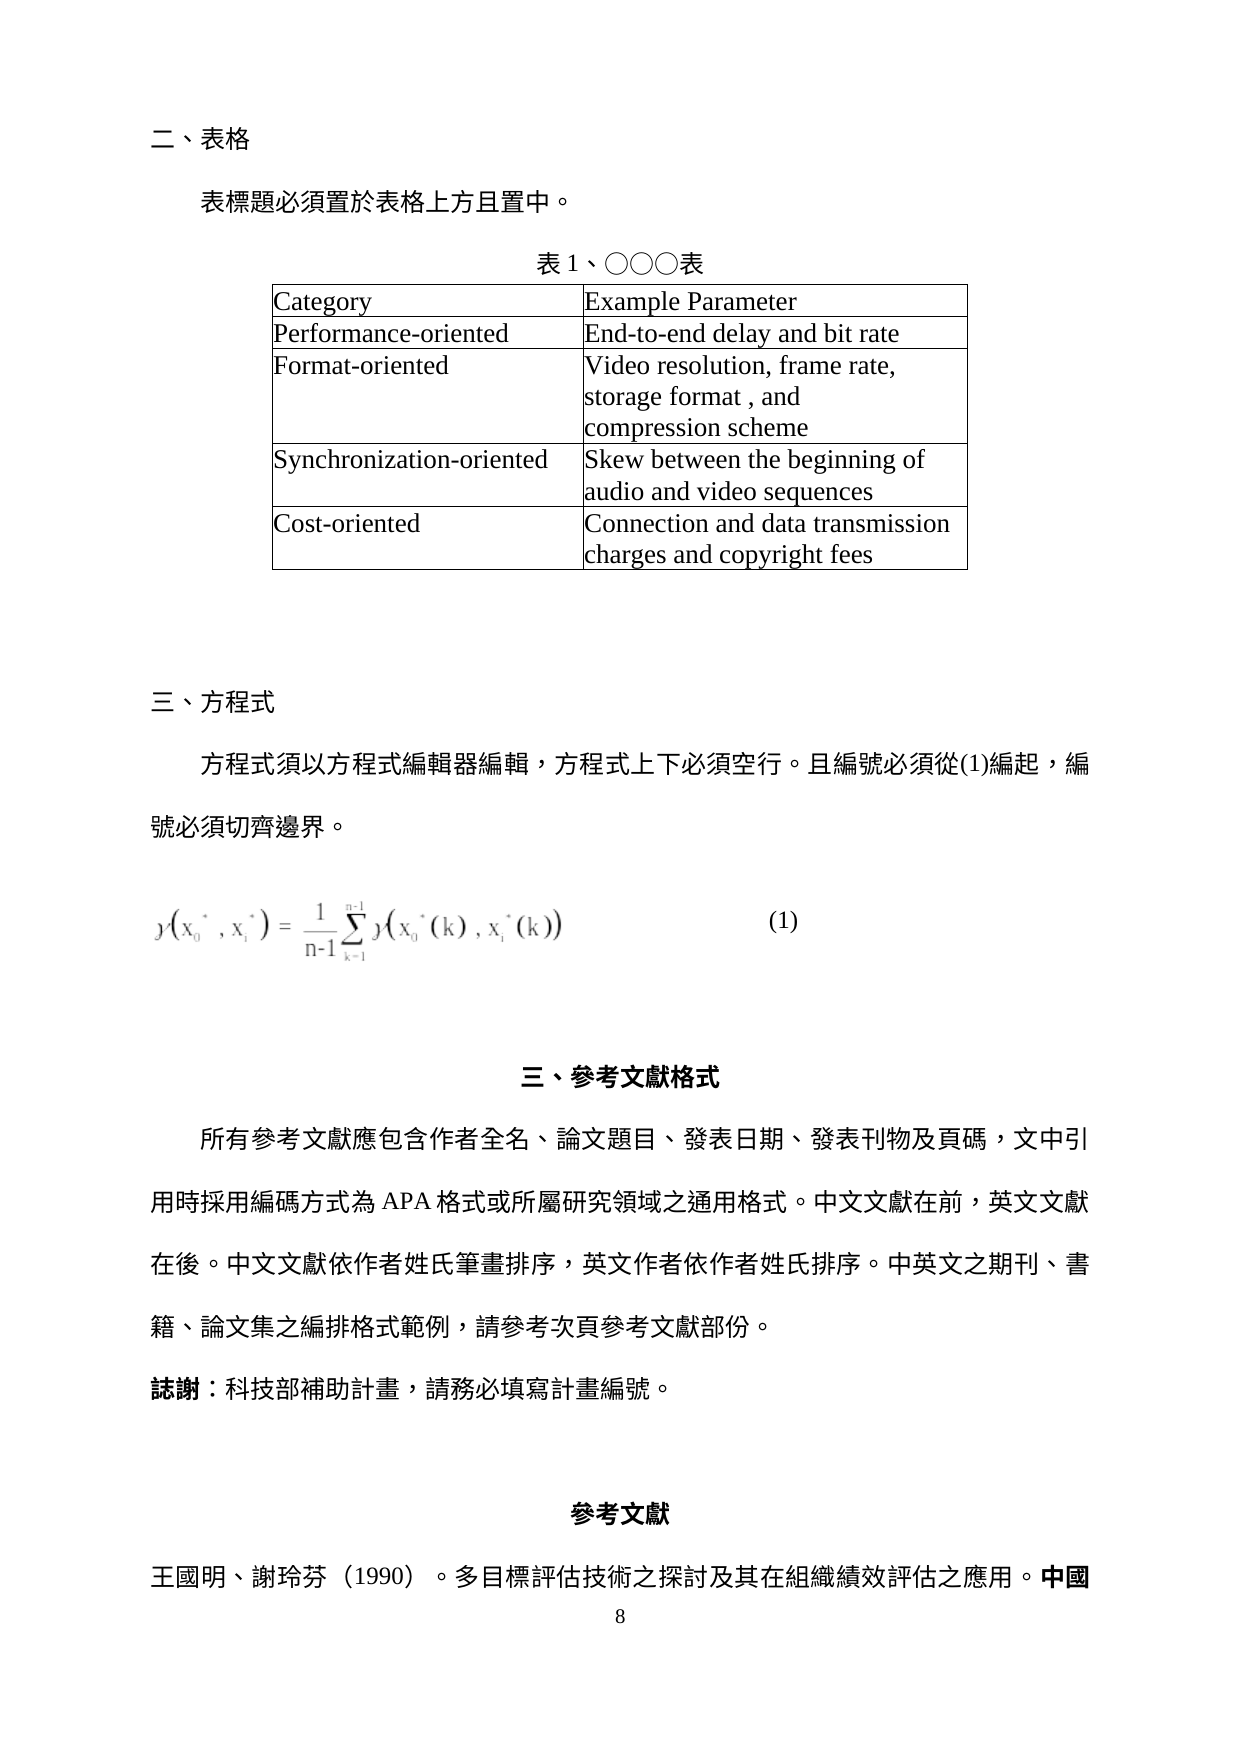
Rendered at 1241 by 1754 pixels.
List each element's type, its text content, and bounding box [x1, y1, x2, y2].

text 誌謝：科技部補助計畫，請務必填寫計畫編號。 [150, 1346, 1090, 1409]
text (1) [150, 846, 1090, 971]
table_cell Video resolution, frame rate, storage format , and compression scheme [584, 349, 967, 443]
table_cell End-to-end delay and bit rate [584, 317, 967, 348]
text 參考文獻 [150, 1471, 1090, 1534]
text 方程式須以方程式編輯器編輯，方程式上下必須空行。且編號必須從(1)編起，編號必須切齊邊界。 [150, 721, 1090, 846]
text 所有參考文獻應包含作者全名、論文題目、發表日期、發表刊物及頁碼，文中引用時採用編碼方式為APA格式或所屬研究領域之通用格式。中文文獻在前，英文文獻在後。中文文獻依作者姓氏筆畫排序，英文作者依作者姓氏排序。中英文之期刊、書籍、論文集之編排格式範例，請參考次頁參考文獻部份。 [150, 1096, 1090, 1346]
text 二、表格 [150, 96, 1090, 159]
table_cell Skew between the beginning of audio and video sequences [584, 444, 967, 506]
table_cell Cost-oriented [273, 507, 583, 569]
text 三、參考文獻格式 [150, 1034, 1090, 1096]
text 王國明、謝玲芬（1990）。多目標評估技術之探討及其在組織績效評估之應用。中國 [150, 1534, 1090, 1596]
table_cell Synchronization-oriented [273, 444, 583, 506]
table_header Example Parameter [584, 285, 967, 316]
table_cell Format-oriented [273, 349, 583, 443]
text 表1、○○○表 [150, 221, 1090, 284]
table_cell Performance-oriented [273, 317, 583, 348]
text 表標題必須置於表格上方且置中。 [150, 159, 1090, 221]
text 三、方程式 [150, 659, 1090, 721]
table_cell Connection and data transmission charges and copyright fees [584, 507, 967, 569]
table_header Category [273, 285, 583, 316]
